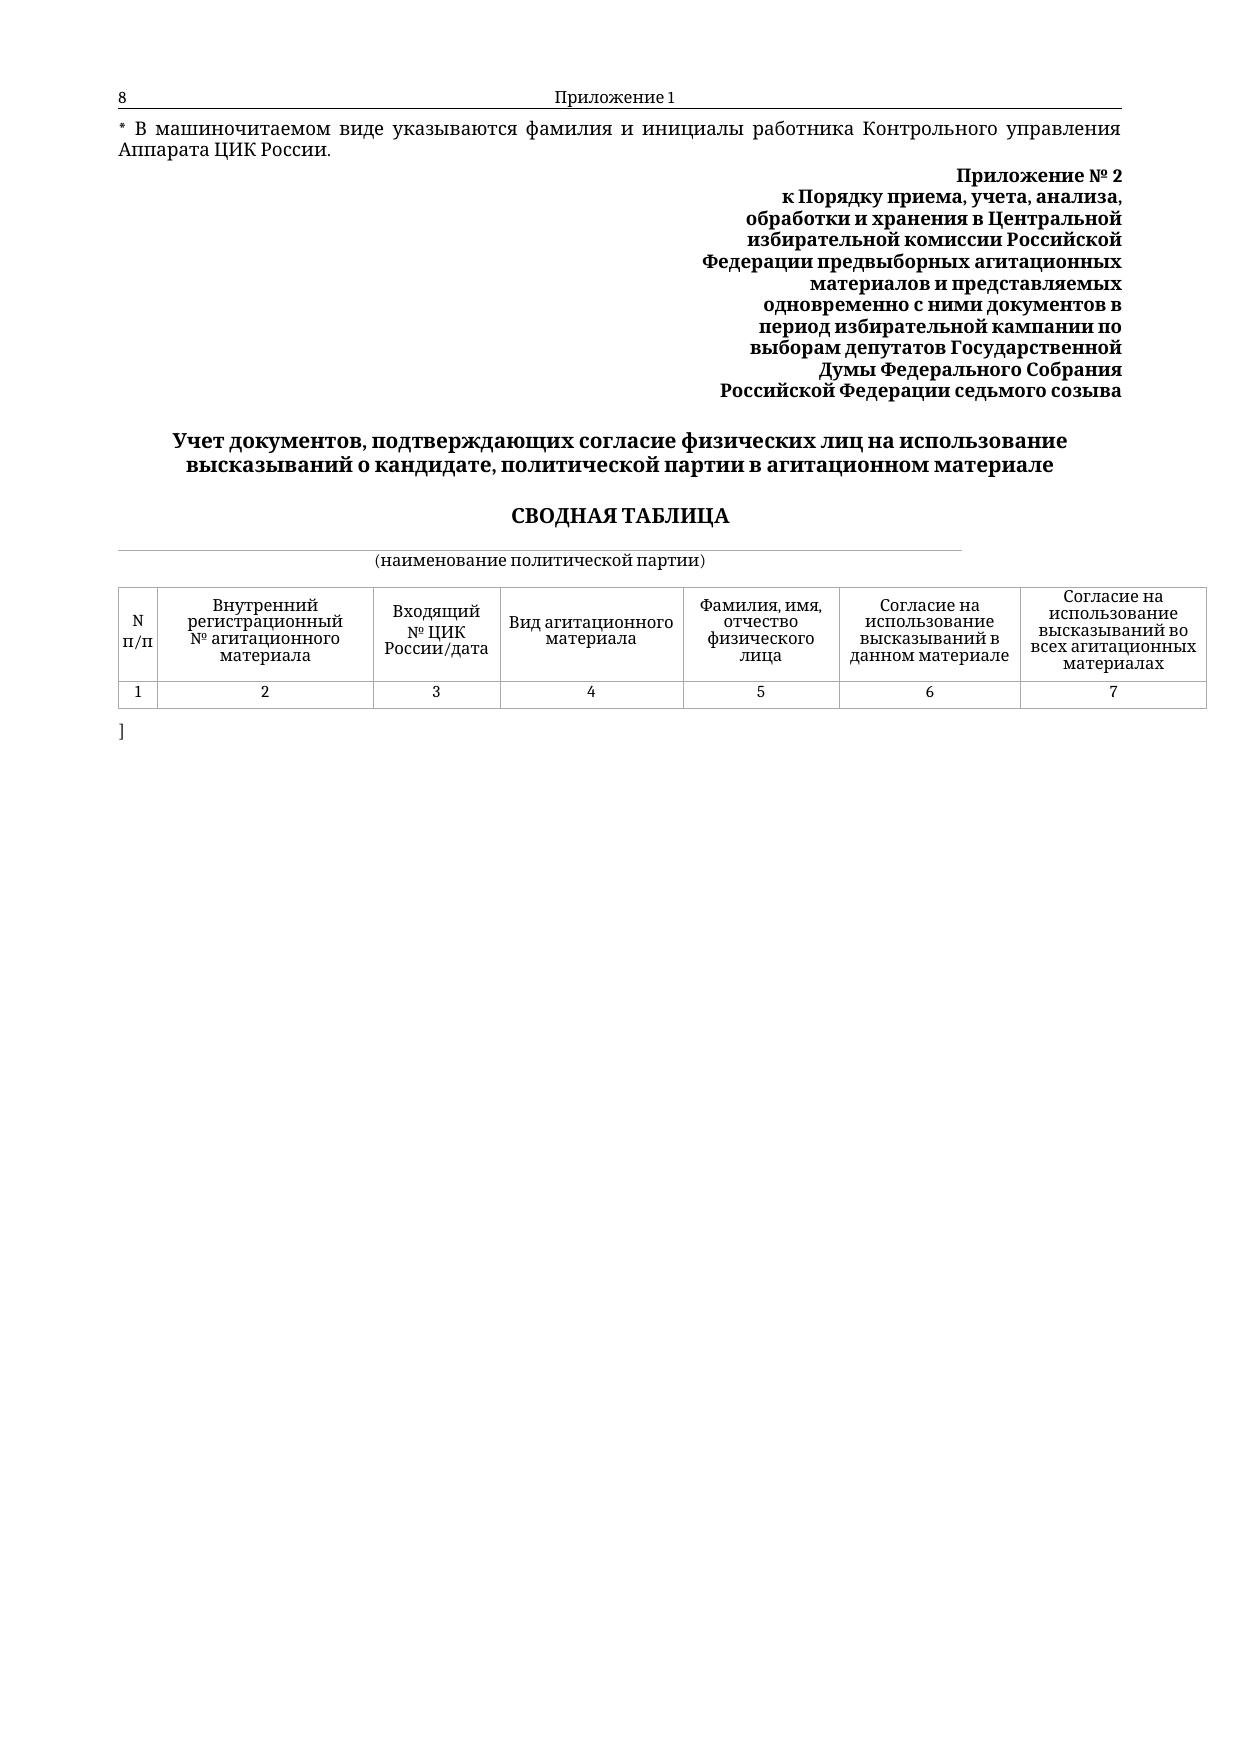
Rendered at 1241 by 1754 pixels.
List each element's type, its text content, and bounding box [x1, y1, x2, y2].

table_header [118, 533, 962, 550]
subtitle Учет документов, подтверждающих согласие физических лиц на использование высказываний о кандидате, политической партии в агитационном материале [118, 430, 1122, 478]
table_header Внутренний регистрационный № агитационного материала [158, 588, 373, 681]
table_cell 4 [501, 682, 683, 708]
subtitle СВОДНАЯ ТАБЛИЦА [118, 505, 1122, 529]
table_cell 2 [158, 682, 373, 708]
table_cell 1 [119, 682, 157, 708]
table_header N п/п [119, 588, 157, 681]
table_cell 6 [840, 682, 1020, 708]
table_cell 3 [374, 682, 500, 708]
table_header Фамилия, имя, отчество физического лица [684, 588, 839, 681]
table_cell 7 [1021, 682, 1206, 708]
table_header Согласие на использование высказываний в данном материале [840, 588, 1020, 681]
table_cell 5 [684, 682, 839, 708]
table_header Входящий № ЦИК России/дата [374, 588, 500, 681]
text * В машиночитаемом виде указываются фамилия и инициалы работника Контрольного управления Аппарата ЦИК России. [118, 118, 1122, 161]
table_header Вид агитационного материала [501, 588, 683, 681]
table_cell (наименование политической партии) [118, 551, 962, 574]
table_header Согласие на использование высказываний во всех агитационных материалах [1021, 588, 1206, 681]
text Приложение № 2 к Порядку приема, учета, анализа, обработки и хранения в Центральной избирательной комиссии Российской Федерации предвыборных агитационных материалов и представляемых одновременно с ними документов в период избирательной кампании по выборам депутатов Государственной Думы Федерального Собрания Российской Федерации седьмого созыва [118, 165, 1122, 402]
text ] [118, 720, 1122, 742]
